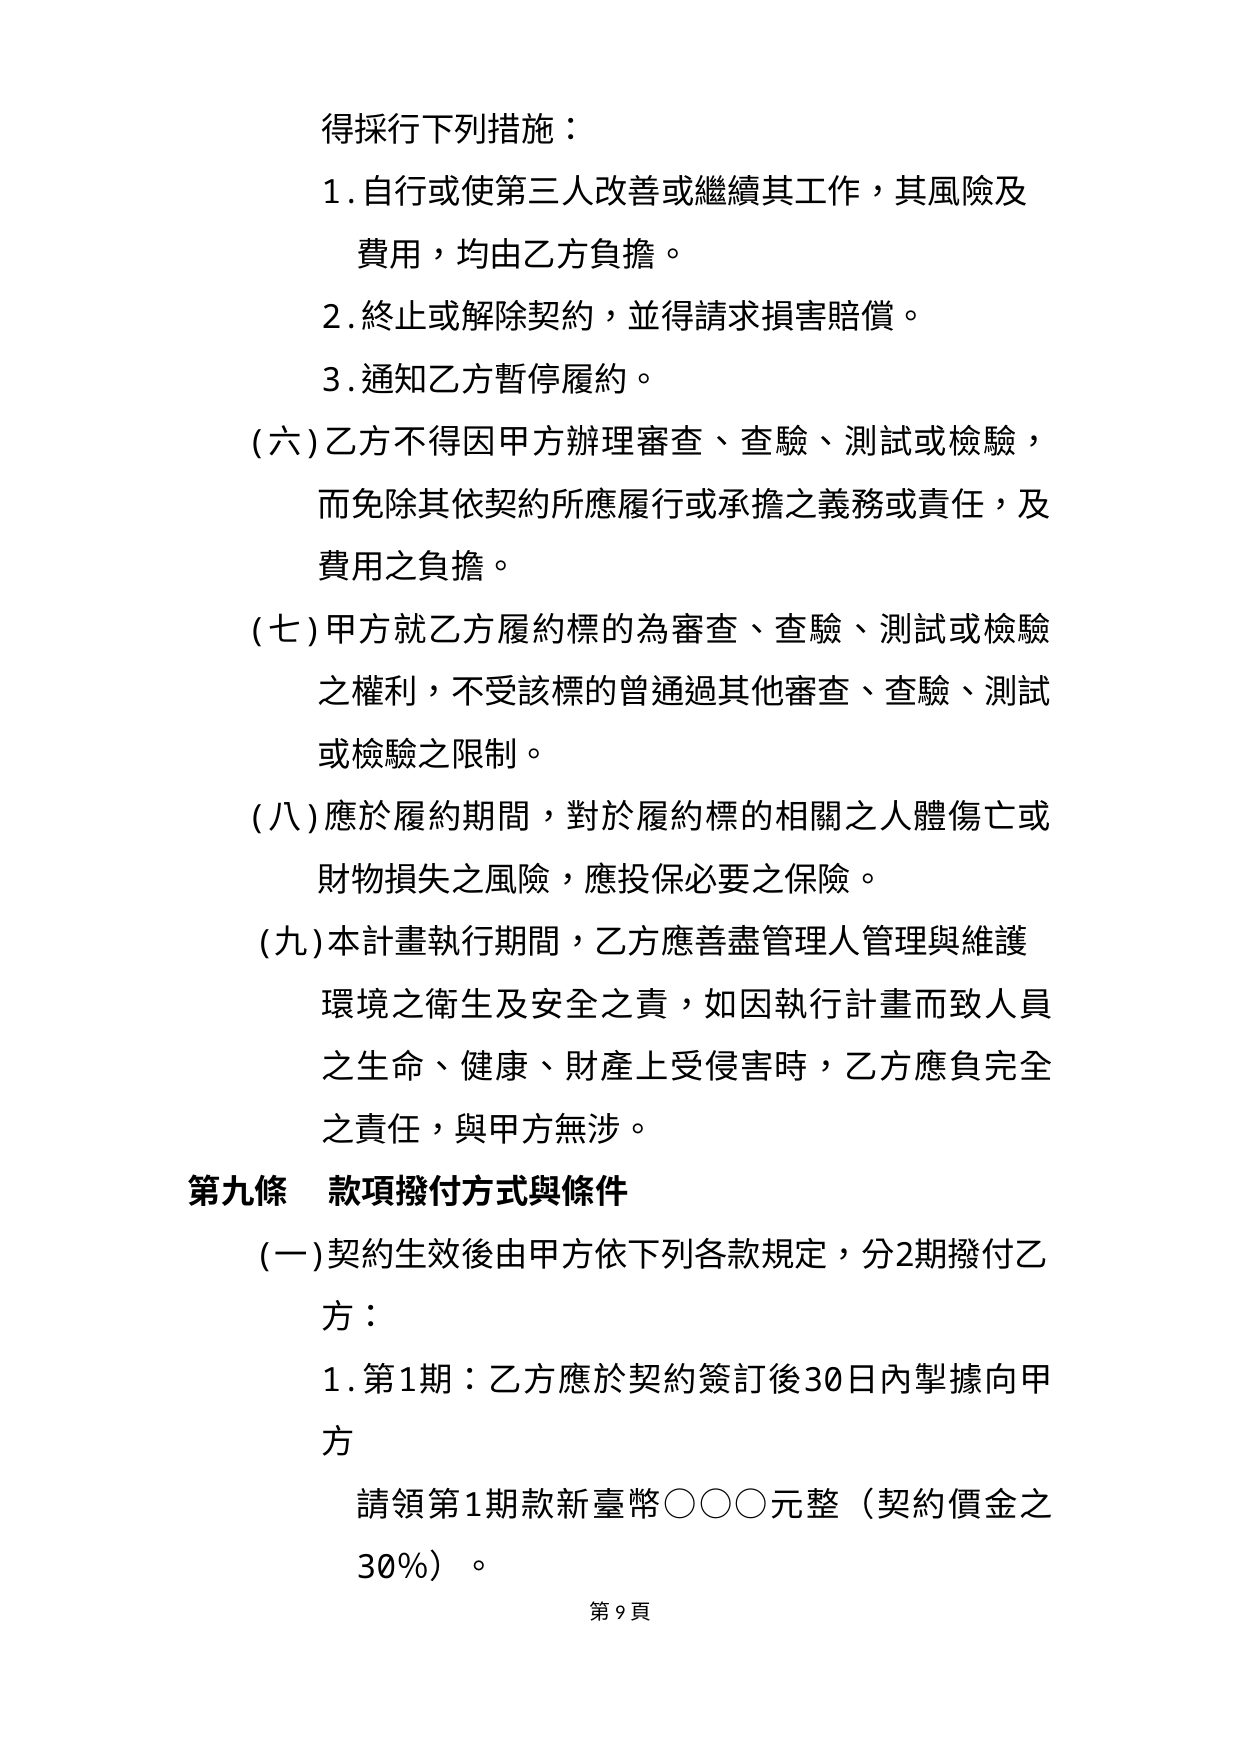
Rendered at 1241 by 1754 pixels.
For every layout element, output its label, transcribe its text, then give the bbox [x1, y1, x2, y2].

text 2.終止或解除契約，並得請求損害賠償。 [321, 272, 1053, 335]
text 1.第1期：乙方應於契約簽訂後30日內掣據向甲方 [321, 1335, 1053, 1460]
text 環境之衛生及安全之責，如因執行計畫而致人員之生命、健康、財產上受侵害時，乙方應負完全之責任，與甲方無涉。 [321, 960, 1053, 1147]
text (九)本計畫執行期間，乙方應善盡管理人管理與維護 [254, 897, 1053, 960]
text 1.自行或使第三人改善或繼續其工作，其風險及 [321, 147, 1053, 210]
text 費用，均由乙方負擔。 [356, 210, 1053, 272]
text 請領第1期款新臺幣○○○元整（契約價金之30％）。 [356, 1460, 1053, 1585]
text (六)乙方不得因甲方辦理審查、查驗、測試或檢驗，而免除其依契約所應履行或承擔之義務或責任，及費用之負擔。 [247, 397, 1053, 585]
text (一)契約生效後由甲方依下列各款規定，分2期撥付乙 [254, 1210, 1053, 1272]
text (八)應於履約期間，對於履約標的相關之人體傷亡或財物損失之風險，應投保必要之保險。 [247, 772, 1053, 897]
text 方： [321, 1272, 1053, 1335]
text 3.通知乙方暫停履約。 [321, 335, 1053, 397]
text (七)甲方就乙方履約標的為審查、查驗、測試或檢驗之權利，不受該標的曾通過其他審查、查驗、測試或檢驗之限制。 [247, 585, 1053, 772]
text 得採行下列措施： [321, 85, 1053, 147]
list 款項撥付方式與條件 [187, 1147, 1053, 1210]
